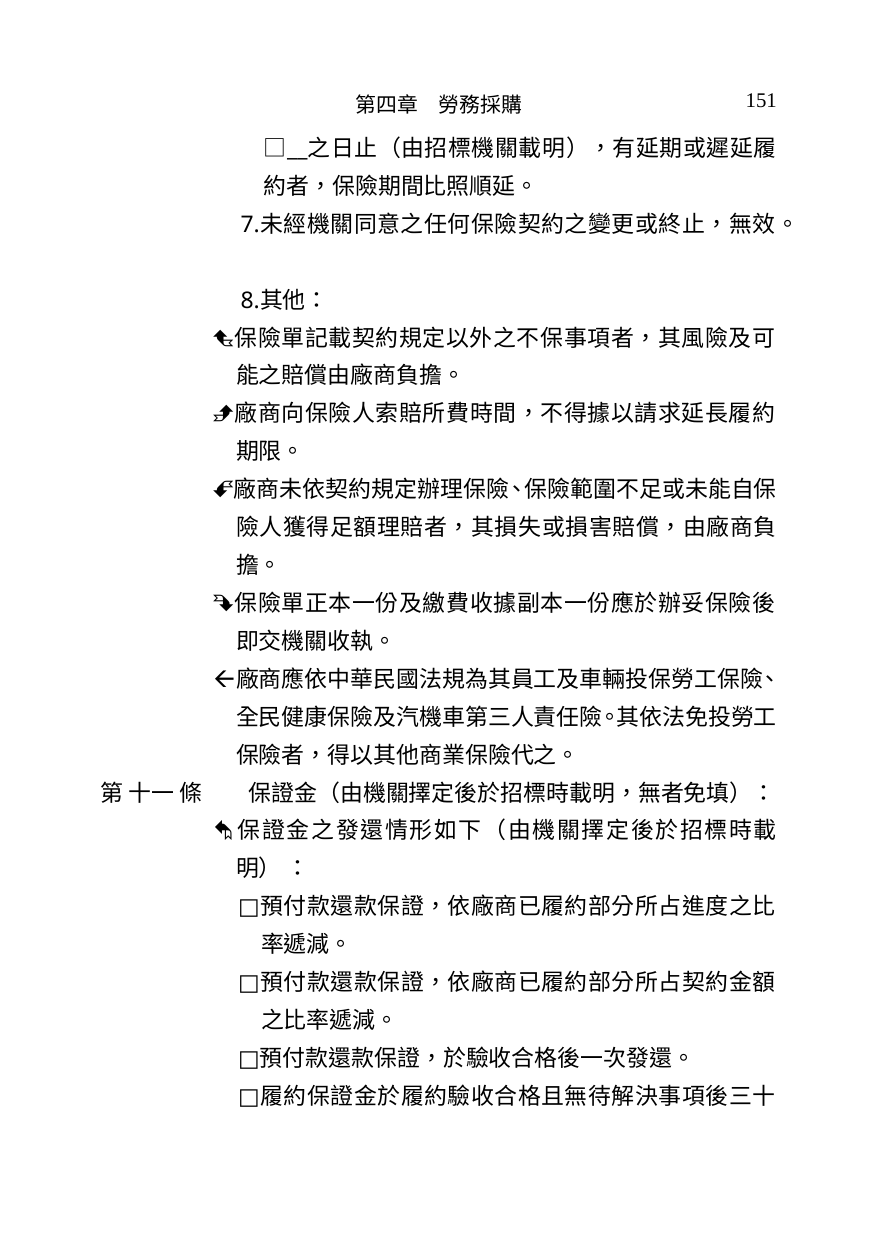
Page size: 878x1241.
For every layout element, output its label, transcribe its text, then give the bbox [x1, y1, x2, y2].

text □__之日止（由招標機關載明），有延期或遲延履約者，保險期間比照順延。 [240, 127, 777, 203]
text 廠商向保險人索賠所費時間，不得據以請求延長履約期限。 [213, 393, 777, 469]
text □預付款還款保證，依廠商已履約部分所占進度之比率遞減。 [238, 886, 777, 962]
text □履約保證金於履約驗收合格且無待解決事項後三十 [238, 1075, 777, 1113]
text □預付款還款保證，依廠商已履約部分所占契約金額之比率遞減。 [238, 962, 777, 1037]
text 保險單正本一份及繳費收據副本一份應於辦妥保險後即交機關收執。 [213, 582, 777, 658]
text 7.未經機關同意之任何保險契約之變更或終止，無效。 [240, 203, 777, 279]
text □預付款還款保證，於驗收合格後一次發還。 [238, 1037, 777, 1075]
text 8.其他： [240, 279, 777, 317]
text 保險單記載契約規定以外之不保事項者，其風險及可能之賠償由廠商負擔。 [213, 317, 777, 393]
text 第 十一 條 保證金（由機關擇定後於招標時載明，無者免填）： [100, 772, 777, 810]
text 廠商未依契約規定辦理保險、保險範圍不足或未能自保險人獲得足額理賠者，其損失或損害賠償，由廠商負擔。 [213, 469, 777, 582]
text 保證金之發還情形如下（由機關擇定後於招標時載明） ： [213, 810, 777, 886]
text 廠商應依中華民國法規為其員工及車輛投保勞工保險、全民健康保險及汽機車第三人責任險。其依法免投勞工保險者，得以其他商業保險代之。 [213, 658, 777, 772]
